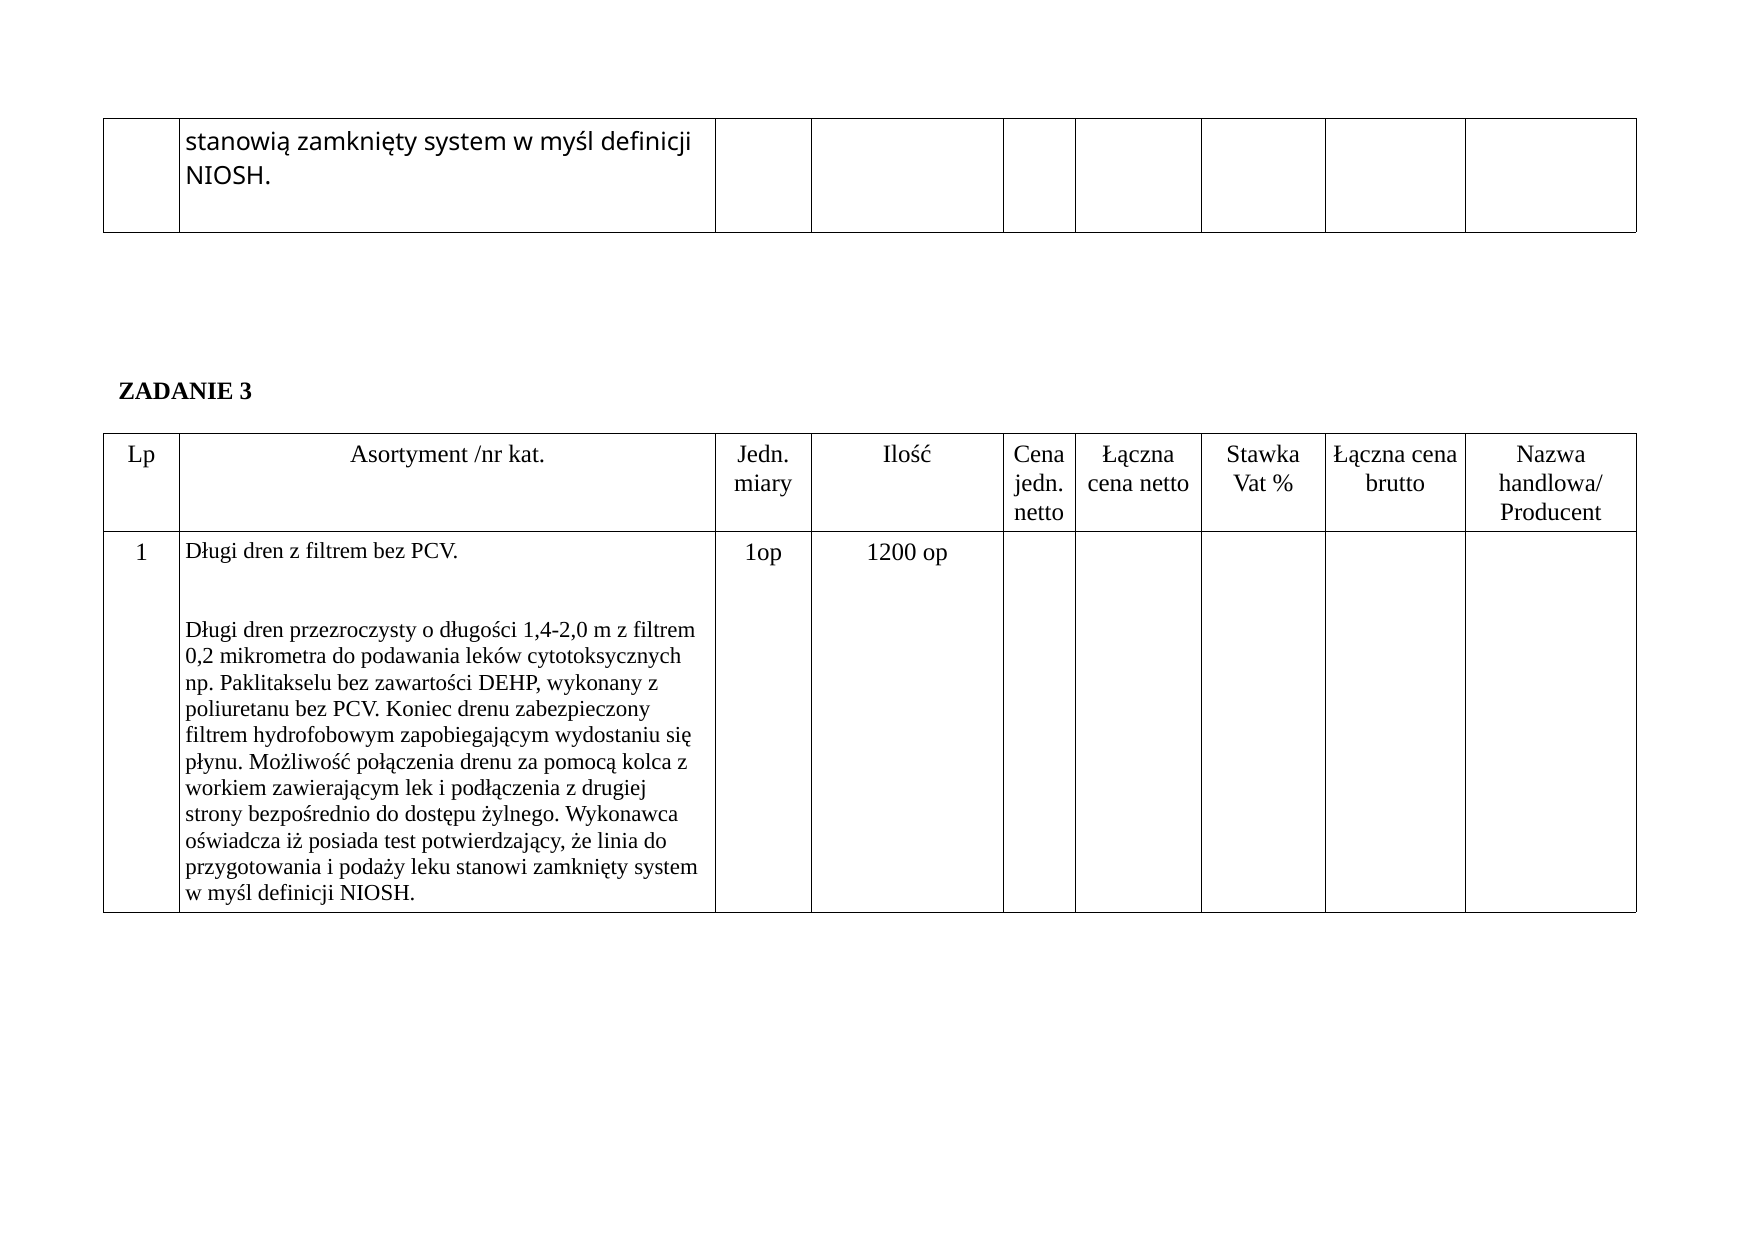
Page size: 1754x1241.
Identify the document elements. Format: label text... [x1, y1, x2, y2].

table_cell 1op [716, 532, 811, 912]
table_cell 1 [104, 532, 179, 912]
table_cell Długi dren z filtrem bez PCV. Długi dren przezroczysty o długości 1,4-2,0 m z filtrem 0,2 mikrometra do podawania leków cytotoksycznych np. Paklitakselu bez zawartości DEHP, wykonany z poliuretanu bez PCV. Koniec drenu zabezpieczony filtrem hydrofobowym zapobiegającym wydostaniu się płynu. Możliwość połączenia drenu za pomocą kolca z workiem zawierającym lek i podłączenia z drugiej strony bezpośrednio do dostępu żylnego. Wykonawca oświadcza iż posiada test potwierdzający, że linia do przygotowania i podaży leku stanowi zamknięty system w myśl definicji NIOSH. [180, 532, 715, 912]
table_cell [1326, 119, 1465, 232]
table_header Cena jedn. netto [1004, 434, 1075, 531]
table_header Asortyment /nr kat. [180, 434, 715, 531]
table_cell [716, 119, 811, 232]
table_cell [1076, 119, 1201, 232]
table_header Łączna cena brutto [1326, 434, 1465, 531]
table_header Ilość [812, 434, 1003, 531]
table_header Stawka Vat % [1202, 434, 1325, 531]
table_header Łączna cena netto [1076, 434, 1201, 531]
table_cell stanowią zamknięty system w myśl definicji NIOSH. [180, 119, 715, 232]
table_cell [1202, 532, 1325, 912]
table_cell [1076, 532, 1201, 912]
table_cell [1326, 532, 1465, 912]
text ZADANIE 3 [118, 376, 1636, 404]
table_cell [1202, 119, 1325, 232]
table_cell 1200 op [812, 532, 1003, 912]
table_cell [812, 119, 1003, 232]
table_header Jedn. miary [716, 434, 811, 531]
table_header Nazwa handlowa/ Producent [1466, 434, 1636, 531]
table_cell [1466, 119, 1636, 232]
table_header Lp [104, 434, 179, 531]
table_cell [104, 119, 179, 232]
table_cell [1004, 119, 1075, 232]
table_cell [1466, 532, 1636, 912]
table_cell [1004, 532, 1075, 912]
